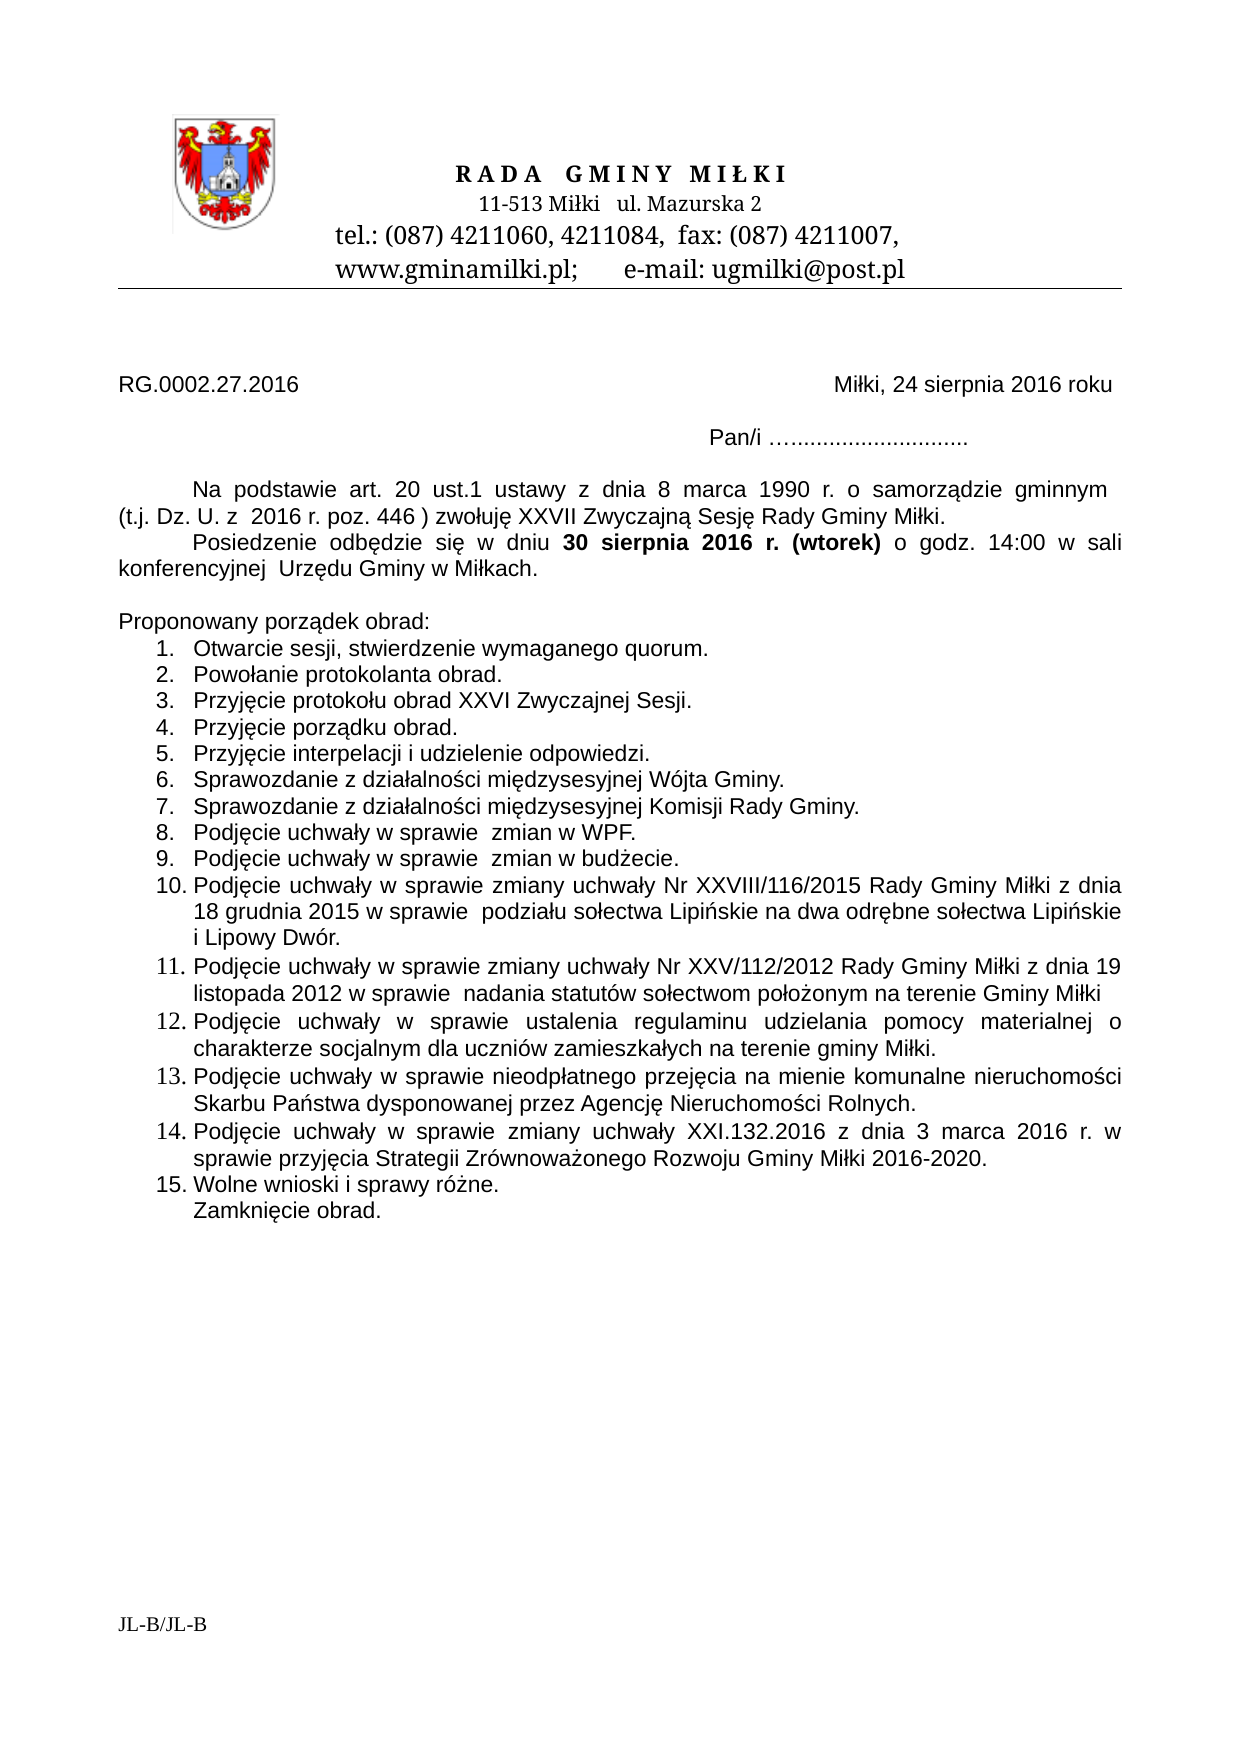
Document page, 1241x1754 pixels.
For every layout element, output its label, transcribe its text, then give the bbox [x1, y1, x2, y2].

text Na podstawie art. 20 ust.1 ustawy z dnia 8 marca 1990 r. o samorządzie gminnym (t.j. Dz. U. z 2016 r. poz. 446 ) zwołuję XXVII Zwyczajną Sesję Rady Gminy Miłki. [118, 476, 1122, 529]
text Posiedzenie odbędzie się w dniu 30 sierpnia 2016 r. (wtorek) o godz. 14:00 w sali konferencyjnej Urzędu Gminy w Miłkach. [118, 529, 1122, 582]
list Sprawozdanie z działalności międzysesyjnej Komisji Rady Gminy. [156, 793, 1122, 819]
list Podjęcie uchwały w sprawie zmiany uchwały XXI.132.2016 z dnia 3 marca 2016 r. w sprawie przyjęcia Strategii Zrównoważonego Rozwoju Gminy Miłki 2016-2020. [156, 1116, 1122, 1171]
list Podjęcie uchwały w sprawie zmiany uchwały Nr XXV/112/2012 Rady Gminy Miłki z dnia 19 listopada 2012 w sprawie nadania statutów sołectwom położonym na terenie Gminy Miłki [156, 951, 1122, 1006]
list Powołanie protokolanta obrad. [156, 661, 1122, 687]
subtitle RG.0002.27.2016 Miłki, 24 sierpnia 2016 roku [118, 371, 1122, 397]
list Podjęcie uchwały w sprawie zmian w budżecie. [156, 845, 1122, 872]
list Przyjęcie porządku obrad. [156, 713, 1122, 740]
text Pan/i …............................ [118, 424, 1122, 450]
list Podjęcie uchwały w sprawie zmiany uchwały Nr XXVIII/116/2015 Rady Gminy Miłki z dnia 18 grudnia 2015 w sprawie podziału sołectwa Lipińskie na dwa odrębne sołectwa Lipińskie i Lipowy Dwór. [156, 872, 1122, 951]
list Sprawozdanie z działalności międzysesyjnej Wójta Gminy. [156, 766, 1122, 793]
list Podjęcie uchwały w sprawie nieodpłatnego przejęcia na mienie komunalne nieruchomości Skarbu Państwa dysponowanej przez Agencję Nieruchomości Rolnych. [156, 1061, 1122, 1116]
text Proponowany porządek obrad: [118, 608, 1122, 634]
list Zamknięcie obrad. [156, 1197, 1122, 1224]
list Przyjęcie interpelacji i udzielenie odpowiedzi. [156, 740, 1122, 766]
list Podjęcie uchwały w sprawie ustalenia regulaminu udzielania pomocy materialnej o charakterze socjalnym dla uczniów zamieszkałych na terenie gminy Miłki. [156, 1006, 1122, 1061]
list Wolne wnioski i sprawy różne. [156, 1171, 1122, 1197]
list Podjęcie uchwały w sprawie zmian w WPF. [156, 819, 1122, 845]
list Przyjęcie protokołu obrad XXVI Zwyczajnej Sesji. [156, 687, 1122, 713]
list Otwarcie sesji, stwierdzenie wymaganego quorum. [156, 634, 1122, 661]
